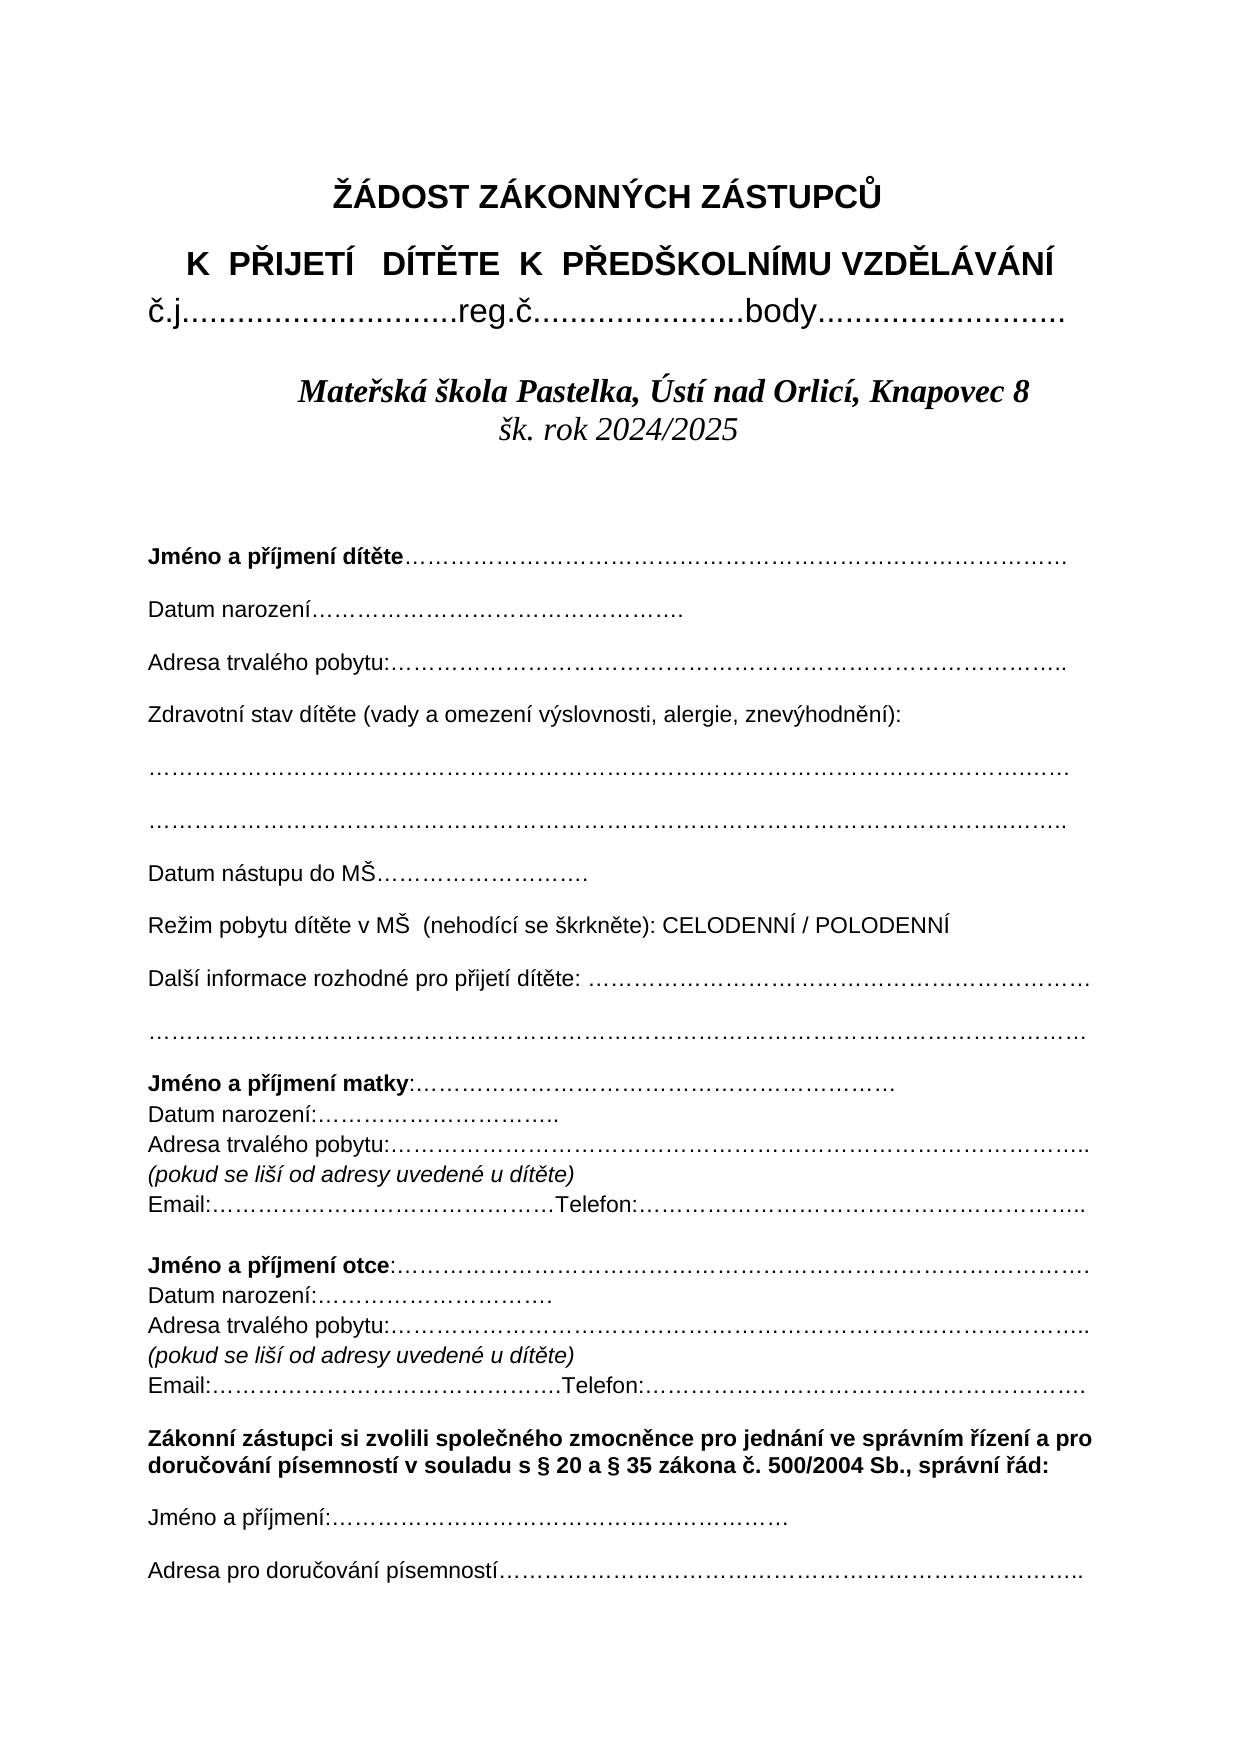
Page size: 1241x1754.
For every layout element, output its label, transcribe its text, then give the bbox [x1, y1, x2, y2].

text Datum narození:…………………………. [148, 1282, 1093, 1308]
text šk. rok 2024/2025 [148, 409, 1093, 447]
text Jméno a příjmení dítěte…………………………………………………………………………… [148, 543, 1093, 570]
text …………………………………………………………………………………………………..…….. [148, 807, 1093, 833]
text Jméno a příjmení otce:………………………………………………………………………………. [148, 1252, 1093, 1278]
text Datum narození…………………………………………. [148, 596, 1093, 622]
text Režim pobytu dítěte v MŠ (nehodící se škrkněte): CELODENNÍ / POLODENNÍ [148, 912, 1093, 939]
text Další informace rozhodné pro přijetí dítěte: ………………………………………………………… [148, 965, 1093, 991]
text Jméno a příjmení matky:……………………………………………………… [148, 1070, 1093, 1097]
text Mateřská škola Pastelka, Ústí nad Orlicí, Knapovec 8 [148, 371, 1093, 409]
text …………………………………………………………………………………………………………… [148, 1018, 1093, 1044]
text …………………………………………………………………………………………………….…… [148, 754, 1093, 781]
text Datum narození:………………………….. [148, 1101, 1093, 1127]
text Adresa trvalého pobytu:……………………………………………………………………………….. [148, 1131, 1093, 1157]
text (pokud se liší od adresy uvedené u dítěte) [148, 1161, 1093, 1187]
subtitle ŽÁDOST ZÁKONNÝCH ZÁSTUPCŮ [148, 177, 1093, 215]
text Zdravotní stav dítěte (vady a omezení výslovnosti, alergie, znevýhodnění): [148, 701, 1093, 728]
text Adresa pro doručování písemností………………………………………………………………….. [148, 1557, 1093, 1583]
text (pokud se liší od adresy uvedené u dítěte) [148, 1342, 1093, 1369]
text Email:……………………………………….Telefon:…………………………………………………. [148, 1372, 1093, 1399]
text Adresa trvalého pobytu:…………………………………………………………………………….. [148, 649, 1093, 675]
subtitle K PŘIJETÍ DÍTĚTE K PŘEDŠKOLNÍMU VZDĚLÁVÁNÍ [148, 244, 1093, 283]
text Zákonní zástupci si zvolili společného zmocněnce pro jednání ve správním řízení a pro doručování písemností v souladu s § 20 a § 35 zákona č. 500/2004 Sb., správní řád: [148, 1425, 1093, 1478]
text Jméno a příjmení:…………………………………………………… [148, 1504, 1093, 1531]
text Datum nástupu do MŠ………………………. [148, 859, 1093, 886]
text Adresa trvalého pobytu:……………………………………………………………………………….. [148, 1312, 1093, 1338]
text č.j..............................reg.č.......................body........................... [148, 291, 1093, 329]
text Email:………………………………………Telefon:………………………………………………….. [148, 1191, 1093, 1218]
